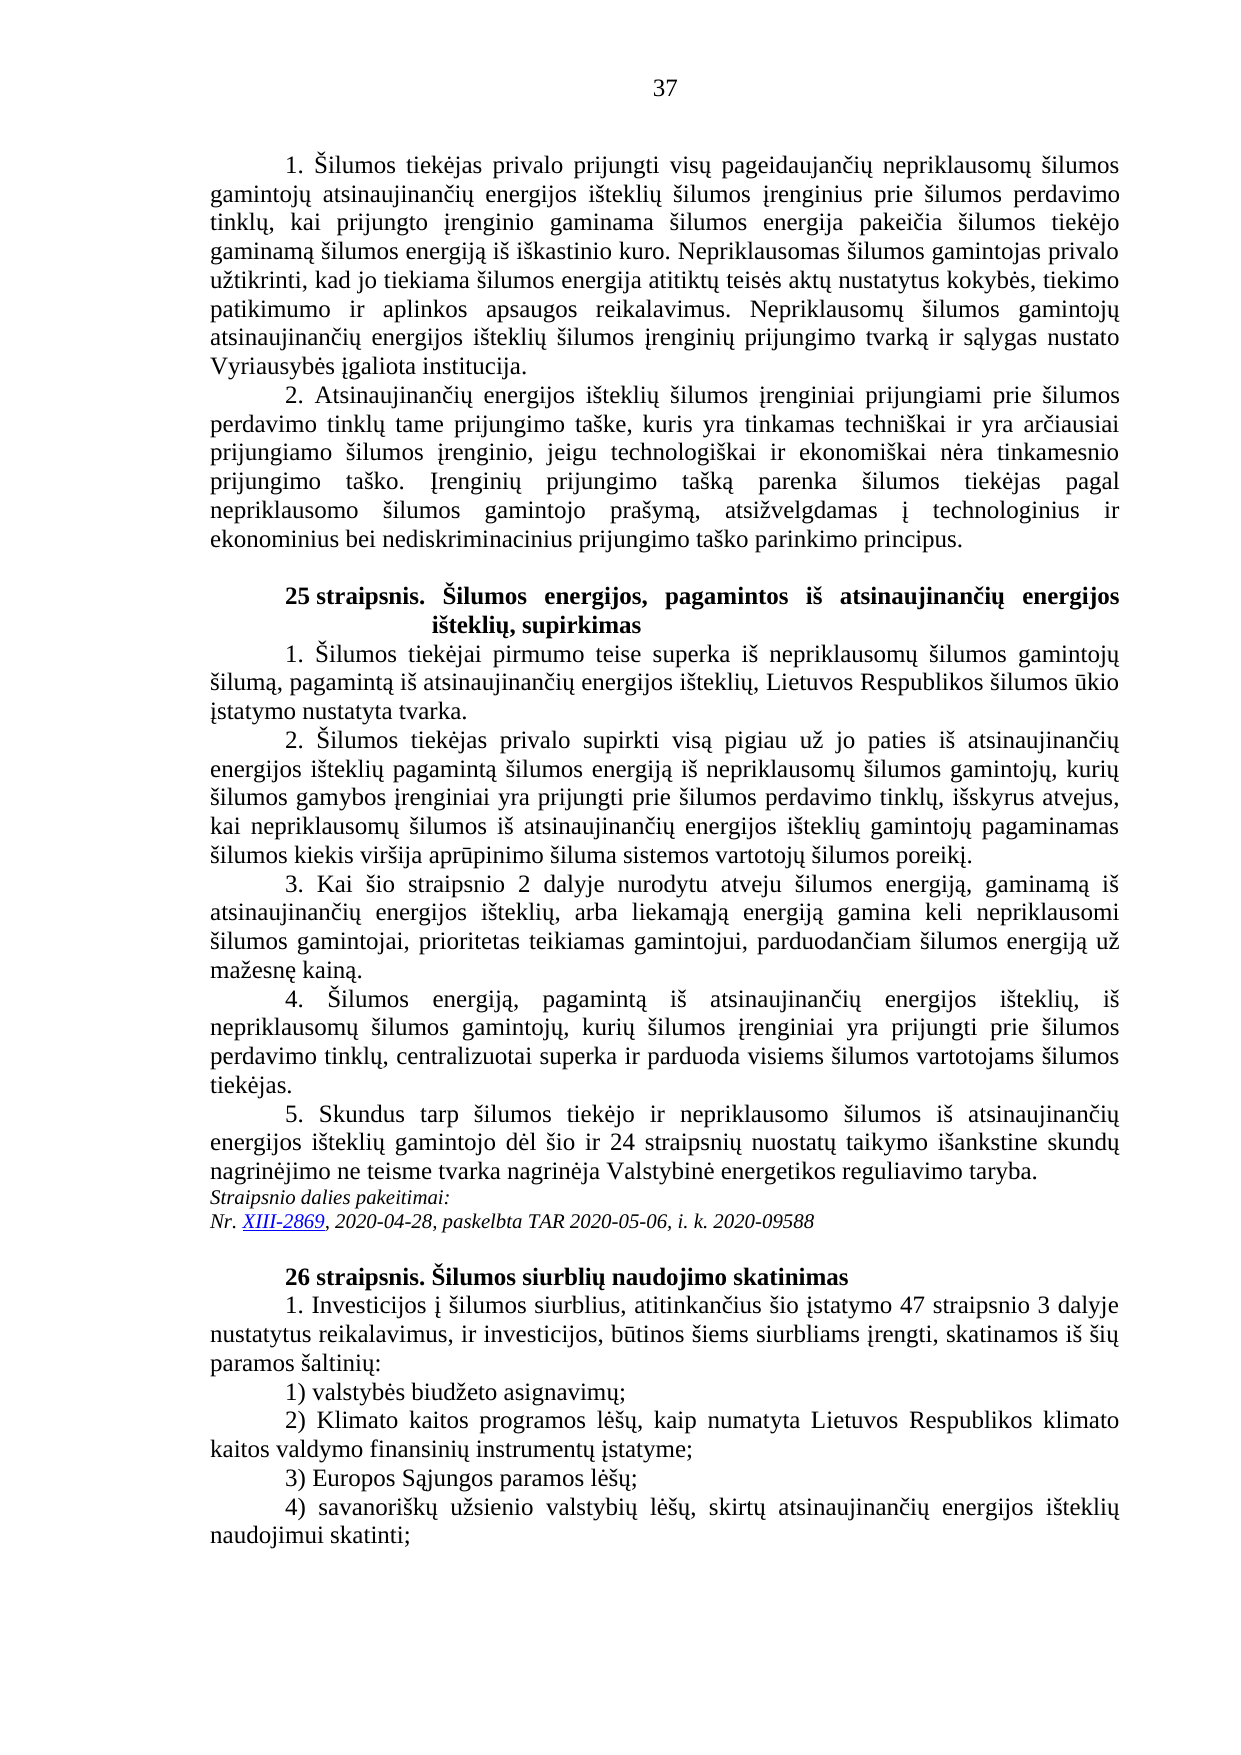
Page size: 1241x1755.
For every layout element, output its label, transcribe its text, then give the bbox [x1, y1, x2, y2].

text 4) savanoriškų užsienio valstybių lėšų, skirtų atsinaujinančių energijos išteklių naudojimui skatinti; [210, 1492, 1120, 1549]
text 4. Šilumos energiją, pagamintą iš atsinaujinančių energijos išteklių, iš nepriklausomų šilumos gamintojų, kurių šilumos įrenginiai yra prijungti prie šilumos perdavimo tinklų, centralizuotai superka ir parduoda visiems šilumos vartotojams šilumos tiekėjas. [210, 984, 1120, 1099]
text 1. Šilumos tiekėjai pirmumo teise superka iš nepriklausomų šilumos gamintojų šilumą, pagamintą iš atsinaujinančių energijos išteklių, Lietuvos Respublikos šilumos ūkio įstatymo nustatyta tvarka. [210, 639, 1120, 725]
text 2) Klimato kaitos programos lėšų, kaip numatyta Lietuvos Respublikos klimato kaitos valdymo finansinių instrumentų įstatyme; [210, 1406, 1120, 1463]
text 1. Šilumos tiekėjas privalo prijungti visų pageidaujančių nepriklausomų šilumos gamintojų atsinaujinančių energijos išteklių šilumos įrenginius prie šilumos perdavimo tinklų, kai prijungto įrenginio gaminama šilumos energija pakeičia šilumos tiekėjo gaminamą šilumos energiją iš iškastinio kuro. Nepriklausomas šilumos gamintojas privalo užtikrinti, kad jo tiekiama šilumos energija atitiktų teisės aktų nustatytus kokybės, tiekimo patikimumo ir aplinkos apsaugos reikalavimus. Nepriklausomų šilumos gamintojų atsinaujinančių energijos išteklių šilumos įrenginių prijungimo tvarką ir sąlygas nustato Vyriausybės įgaliota institucija. [210, 150, 1120, 380]
text 2. Šilumos tiekėjas privalo supirkti visą pigiau už jo paties iš atsinaujinančių energijos išteklių pagamintą šilumos energiją iš nepriklausomų šilumos gamintojų, kurių šilumos gamybos įrenginiai yra prijungti prie šilumos perdavimo tinklų, išskyrus atvejus, kai nepriklausomų šilumos iš atsinaujinančių energijos išteklių gamintojų pagaminamas šilumos kiekis viršija aprūpinimo šiluma sistemos vartotojų šilumos poreikį. [210, 725, 1120, 869]
text Straipsnio dalies pakeitimai: [210, 1185, 1120, 1209]
text 5. Skundus tarp šilumos tiekėjo ir nepriklausomo šilumos iš atsinaujinančių energijos išteklių gamintojo dėl šio ir 24 straipsnių nuostatų taikymo išankstine skundų nagrinėjimo ne teisme tvarka nagrinėja Valstybinė energetikos reguliavimo taryba. [210, 1099, 1120, 1185]
text 1. Investicijos į šilumos siurblius, atitinkančius šio įstatymo 47 straipsnio 3 dalyje nustatytus reikalavimus, ir investicijos, būtinos šiems siurbliams įrengti, skatinamos iš šių paramos šaltinių: [210, 1291, 1120, 1377]
text 2. Atsinaujinančių energijos išteklių šilumos įrenginiai prijungiami prie šilumos perdavimo tinklų tame prijungimo taške, kuris yra tinkamas techniškai ir yra arčiausiai prijungiamo šilumos įrenginio, jeigu technologiškai ir ekonomiškai nėra tinkamesnio prijungimo taško. Įrenginių prijungimo tašką parenka šilumos tiekėjas pagal nepriklausomo šilumos gamintojo prašymą, atsižvelgdamas į technologinius ir ekonominius bei nediskriminacinius prijungimo taško parinkimo principus. [210, 380, 1120, 552]
text 3) Europos Sąjungos paramos lėšų; [210, 1463, 1120, 1492]
text 1) valstybės biudžeto asignavimų; [210, 1377, 1120, 1406]
text 26 straipsnis. Šilumos siurblių naudojimo skatinimas [210, 1262, 1120, 1291]
text 3. Kai šio straipsnio 2 dalyje nurodytu atveju šilumos energiją, gaminamą iš atsinaujinančių energijos išteklių, arba liekamąją energiją gamina keli nepriklausomi šilumos gamintojai, prioritetas teikiamas gamintojui, parduodančiam šilumos energiją už mažesnę kainą. [210, 869, 1120, 984]
text 25 straipsnis. Šilumos energijos, pagamintos iš atsinaujinančių energijos išteklių, supirkimas [285, 581, 1120, 639]
text Nr. XIII-2869, 2020-04-28, paskelbta TAR 2020-05-06, i. k. 2020-09588 [210, 1209, 1120, 1233]
